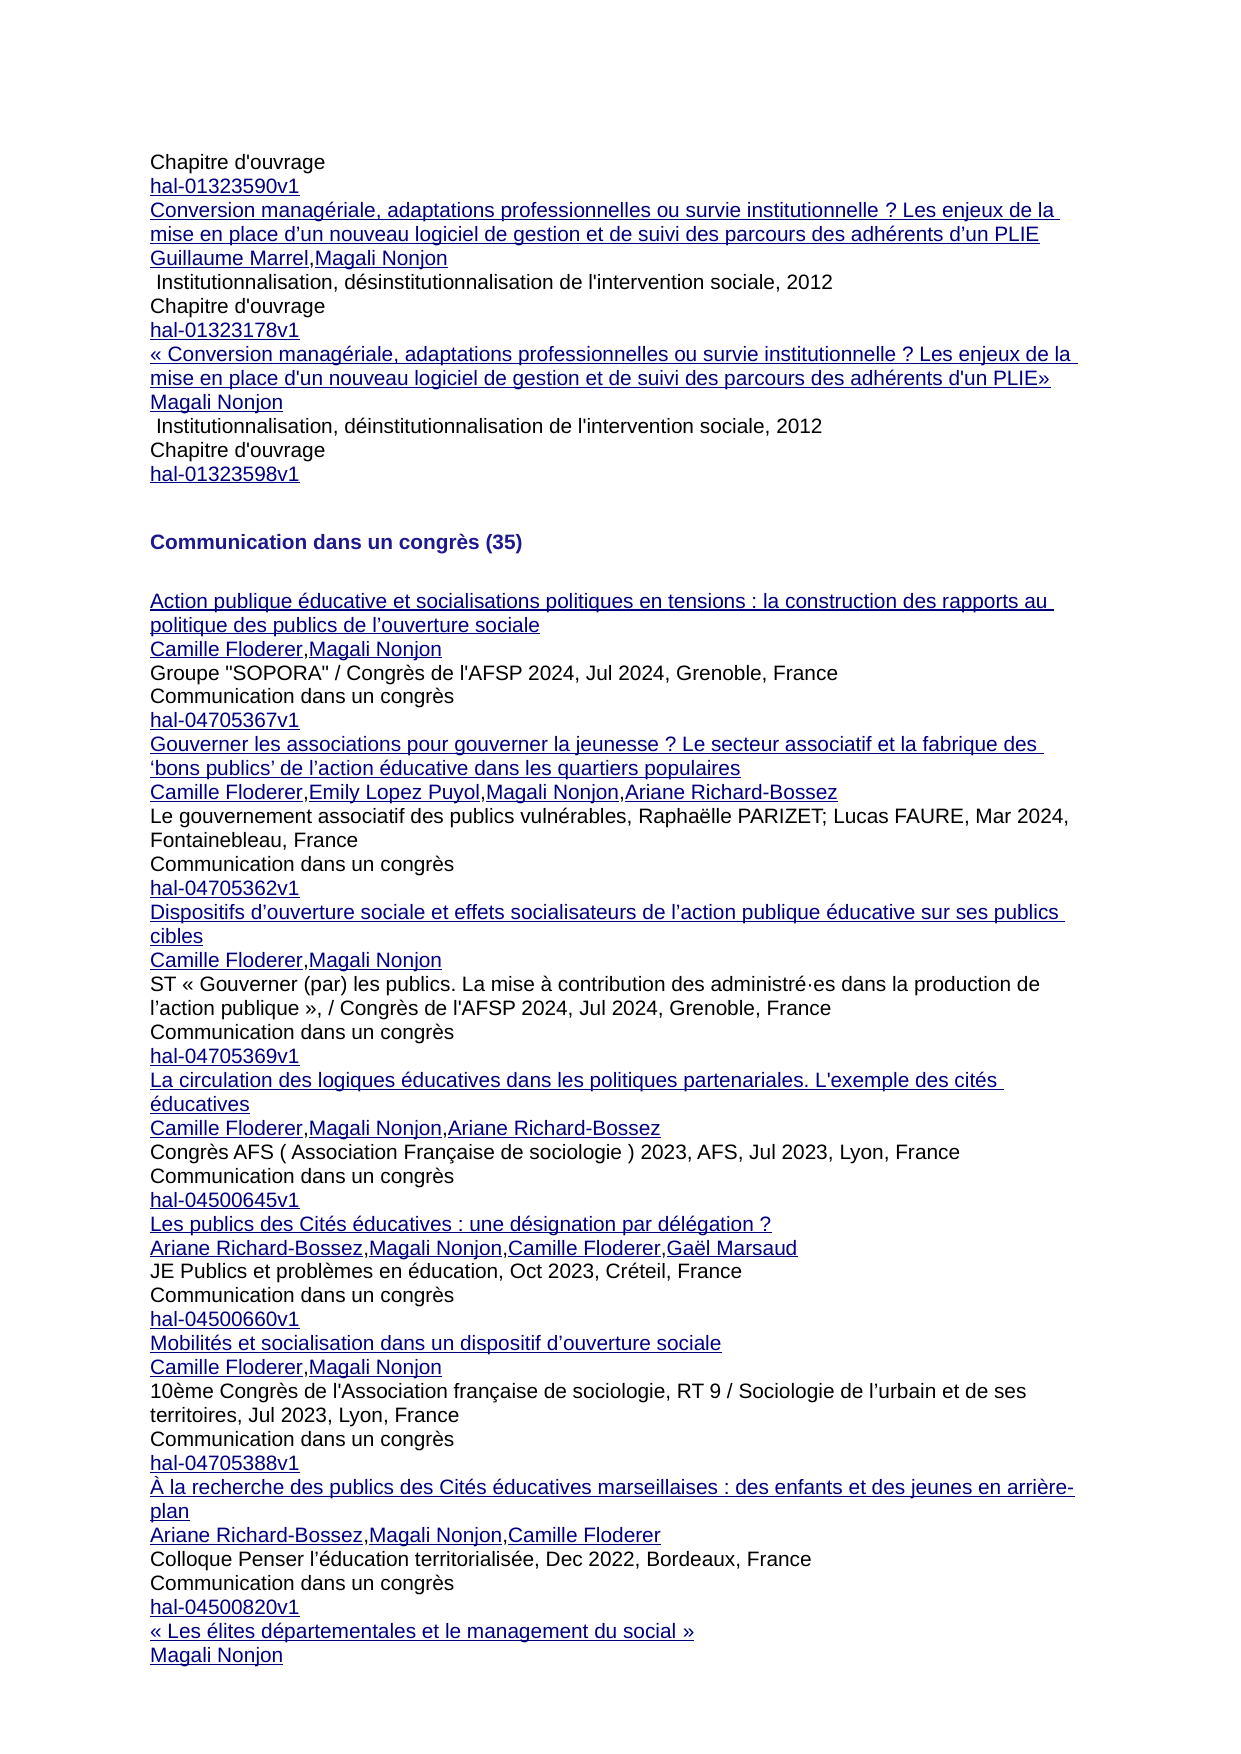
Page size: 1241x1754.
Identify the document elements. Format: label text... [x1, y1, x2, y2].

table_cell Chapitre d'ouvrage hal-01323590v1 [150, 150, 1090, 198]
table_cell Dispositifs d’ouverture sociale et effets socialisateurs de l’action publique éducative sur ses publics cibles Camille Floderer,Magali Nonjon ST « Gouverner (par) les publics. La mise à contribution des administré·es dans la production de l’action publique », / Congrès de l'AFSP 2024, Jul 2024, Grenoble, France Communication dans un congrès hal-04705369v1 [150, 900, 1090, 1068]
table_header Action publique éducative et socialisations politiques en tensions : la construction des rapports au politique des publics de l’ouverture sociale Camille Floderer,Magali Nonjon Groupe "SOPORA" / Congrès de l'AFSP 2024, Jul 2024, Grenoble, France Communication dans un congrès hal-04705367v1 [150, 589, 1090, 732]
table_cell « Les élites départementales et le management du social » Magali Nonjon [150, 1619, 1090, 1667]
table_cell « Conversion managériale, adaptations professionnelles ou survie institutionnelle ? Les enjeux de la mise en place d'un nouveau logiciel de gestion et de suivi des parcours des adhérents d'un PLIE» Magali Nonjon Institutionnalisation, déinstitutionnalisation de l'intervention sociale, 2012 Chapitre d'ouvrage hal-01323598v1 [150, 342, 1090, 485]
table_cell Les publics des Cités éducatives : une désignation par délégation ? Ariane Richard-Bossez,Magali Nonjon,Camille Floderer,Gaël Marsaud JE Publics et problèmes en éducation, Oct 2023, Créteil, France Communication dans un congrès hal-04500660v1 [150, 1211, 1090, 1331]
table_cell À la recherche des publics des Cités éducatives marseillaises : des enfants et des jeunes en arrière-plan Ariane Richard-Bossez,Magali Nonjon,Camille Floderer Colloque Penser l’éducation territorialisée, Dec 2022, Bordeaux, France Communication dans un congrès hal-04500820v1 [150, 1475, 1090, 1619]
table_cell Mobilités et socialisation dans un dispositif d’ouverture sociale Camille Floderer,Magali Nonjon 10ème Congrès de l'Association française de sociologie, RT 9 / Sociologie de l’urbain et de ses territoires, Jul 2023, Lyon, France Communication dans un congrès hal-04705388v1 [150, 1331, 1090, 1475]
table_cell La circulation des logiques éducatives dans les politiques partenariales. L'exemple des cités éducatives Camille Floderer,Magali Nonjon,Ariane Richard-Bossez Congrès AFS ( Association Française de sociologie ) 2023, AFS, Jul 2023, Lyon, France Communication dans un congrès hal-04500645v1 [150, 1068, 1090, 1211]
table_cell Conversion managériale, adaptations professionnelles ou survie institutionnelle ? Les enjeux de la mise en place d’un nouveau logiciel de gestion et de suivi des parcours des adhérents d’un PLIE Guillaume Marrel,Magali Nonjon Institutionnalisation, désinstitutionnalisation de l'intervention sociale, 2012 Chapitre d'ouvrage hal-01323178v1 [150, 198, 1090, 342]
table_cell Gouverner les associations pour gouverner la jeunesse ? Le secteur associatif et la fabrique des ‘bons publics’ de l’action éducative dans les quartiers populaires Camille Floderer,Emily Lopez Puyol,Magali Nonjon,Ariane Richard-Bossez Le gouvernement associatif des publics vulnérables, Raphaëlle PARIZET; Lucas FAURE, Mar 2024, Fontainebleau, France Communication dans un congrès hal-04705362v1 [150, 732, 1090, 900]
subtitle Communication dans un congrès (35) [150, 530, 1090, 554]
